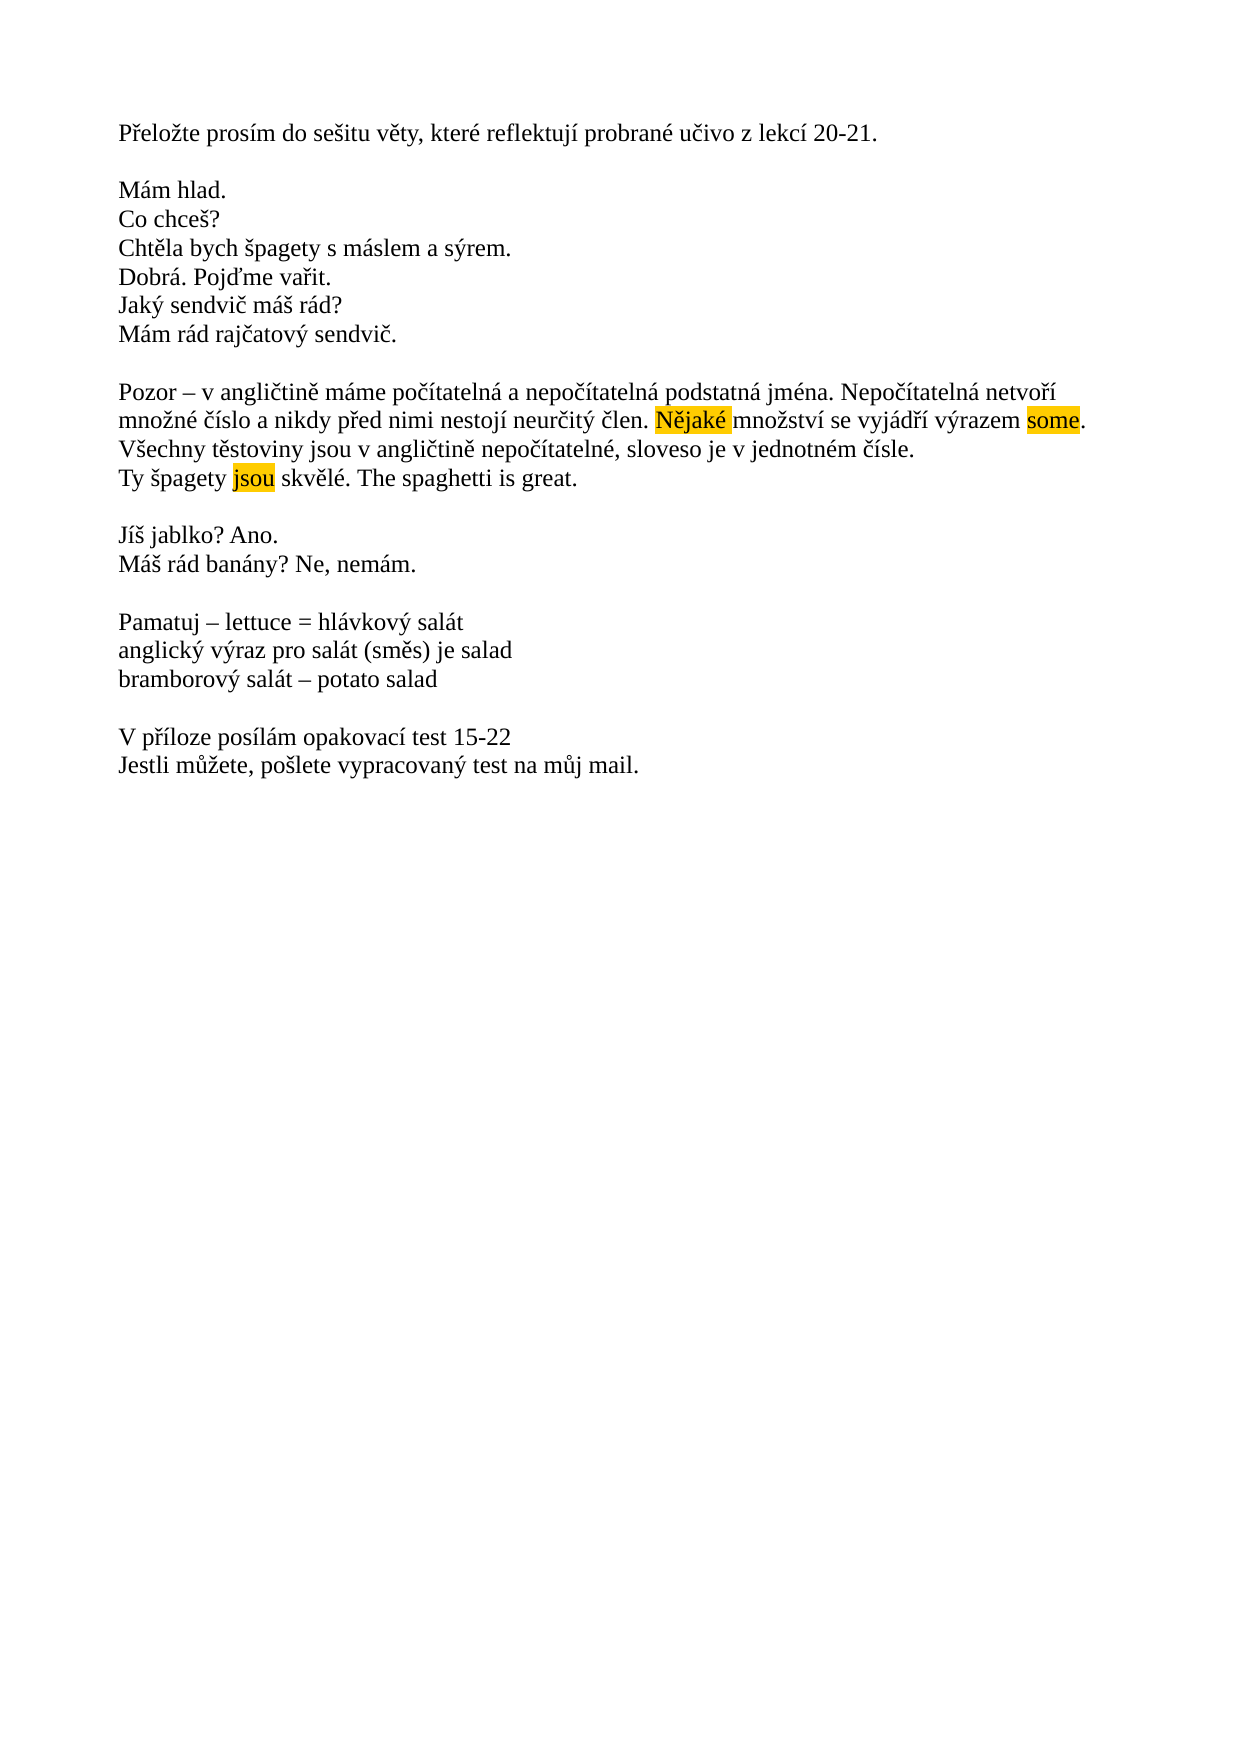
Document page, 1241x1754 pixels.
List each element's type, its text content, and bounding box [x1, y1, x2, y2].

text Jíš jablko? Ano. [118, 521, 1122, 549]
text Ty špagety jsou skvělé. The spaghetti is great. [118, 463, 1122, 492]
text Přeložte prosím do sešitu věty, které reflektují probrané učivo z lekcí 20-21. [118, 118, 1122, 147]
text V příloze posílám opakovací test 15-22 [118, 722, 1122, 751]
text Pamatuj – lettuce = hlávkový salát [118, 607, 1122, 636]
text anglický výraz pro salát (směs) je salad [118, 636, 1122, 664]
text Chtěla bych špagety s máslem a sýrem. [118, 233, 1122, 262]
text Dobrá. Pojďme vařit. [118, 262, 1122, 291]
text bramborový salát – potato salad [118, 664, 1122, 693]
text Jestli můžete, pošlete vypracovaný test na můj mail. [118, 751, 1122, 779]
text Mám rád rajčatový sendvič. [118, 319, 1122, 348]
text Mám hlad. [118, 176, 1122, 204]
text Máš rád banány? Ne, nemám. [118, 549, 1122, 578]
text Jaký sendvič máš rád? [118, 291, 1122, 319]
text Co chceš? [118, 204, 1122, 233]
text Všechny těstoviny jsou v angličtině nepočítatelné, sloveso je v jednotném čísle. [118, 434, 1122, 463]
text Pozor – v angličtině máme počítatelná a nepočítatelná podstatná jména. Nepočítatelná netvoří množné číslo a nikdy před nimi nestojí neurčitý člen. Nějaké množství se vyjádří výrazem some. [118, 377, 1122, 434]
